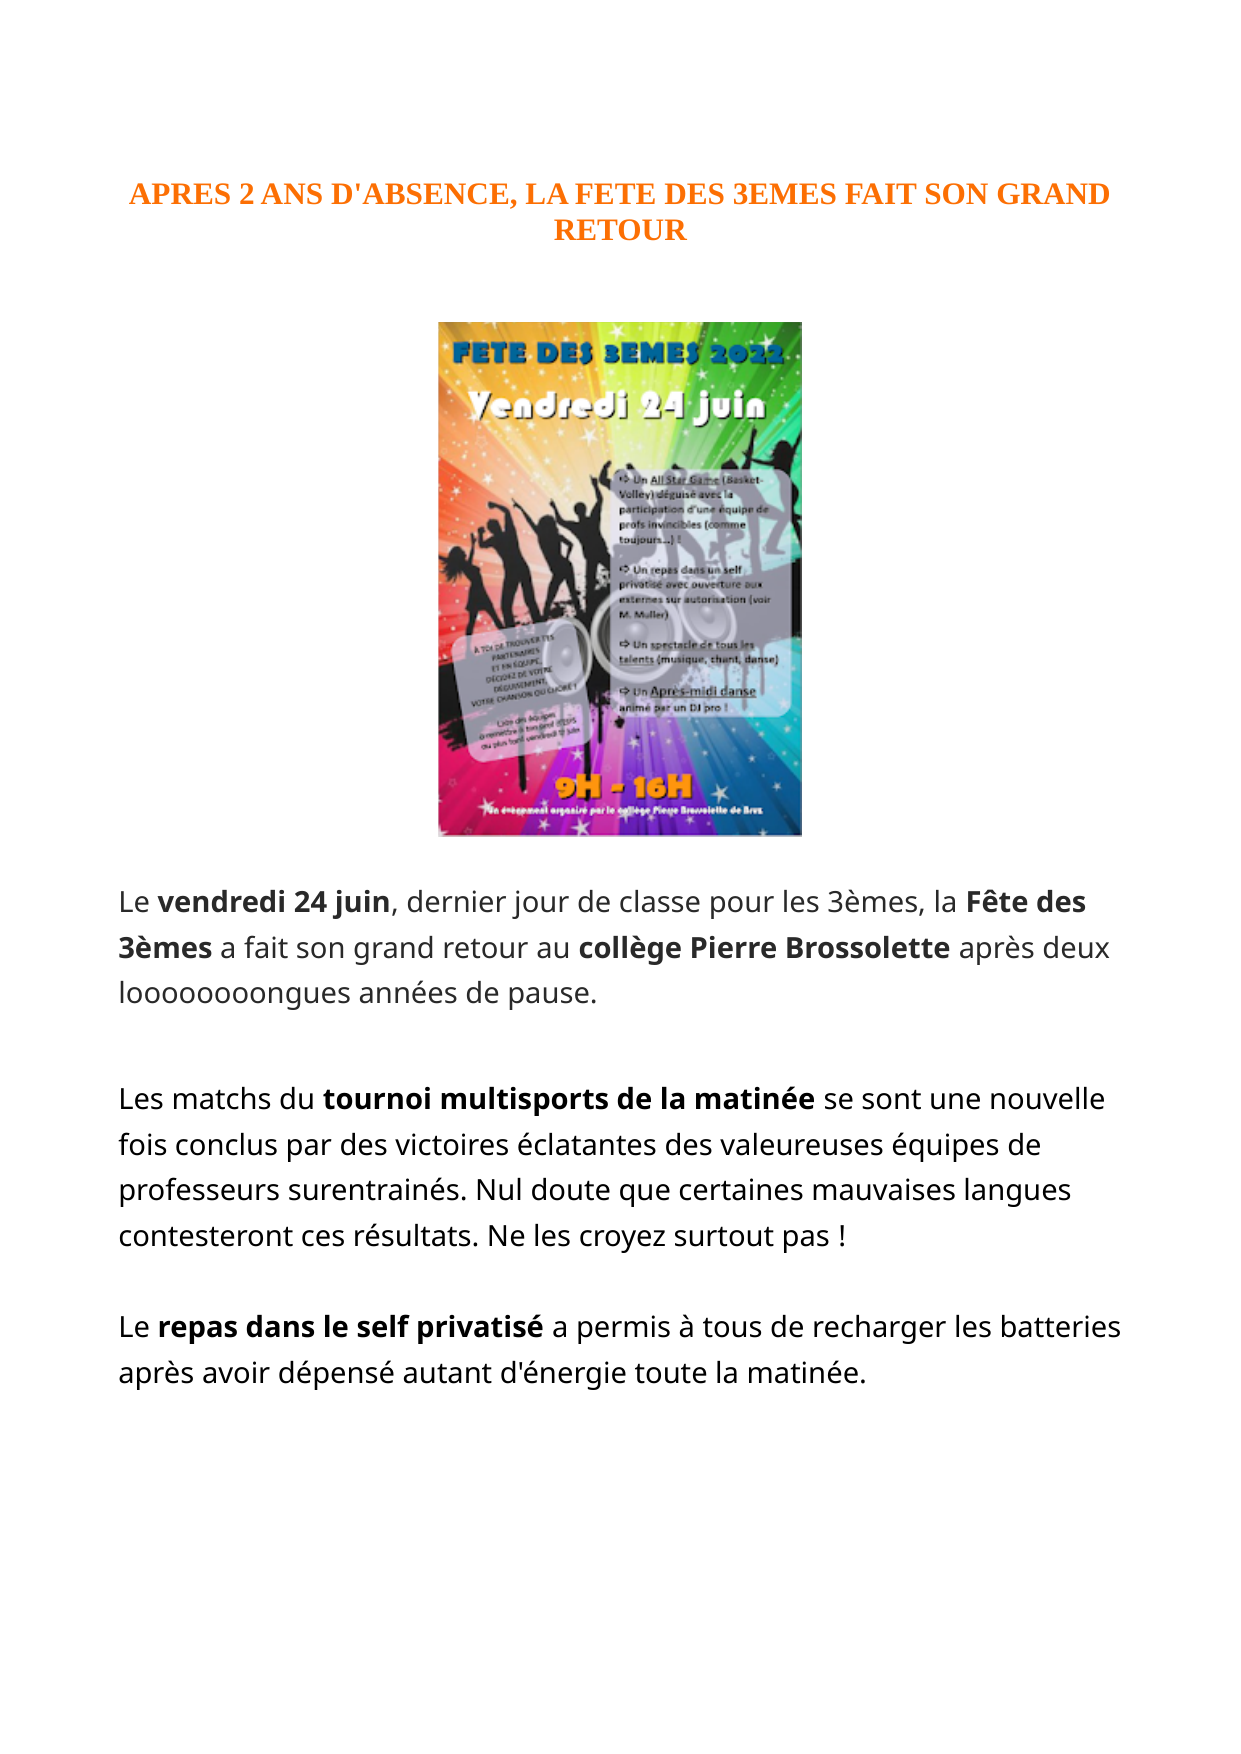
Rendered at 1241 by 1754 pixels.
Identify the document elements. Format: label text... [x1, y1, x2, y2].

picture [438, 322, 802, 837]
text Le vendredi 24 juin, dernier jour de classe pour les 3èmes, la Fête des 3èmes a fait son grand retour au collège Pierre Brossolette après deux loooooooongues années de pause. [118, 881, 1122, 1012]
text Les matchs du tournoi multisports de la matinée se sont une nouvelle fois conclus par des victoires éclatantes des valeureuses équipes de professeurs surentrainés. Nul doute que certaines mauvaises langues contesteront ces résultats. Ne les croyez surtout pas ! [118, 1033, 1122, 1255]
text Le repas dans le self privatisé a permis à tous de recharger les batteries après avoir dépensé autant d'énergie toute la matinée. [118, 1261, 1122, 1392]
subtitle APRES 2 ANS D'ABSENCE, LA FETE DES 3EMES FAIT SON GRAND RETOUR [118, 139, 1122, 247]
